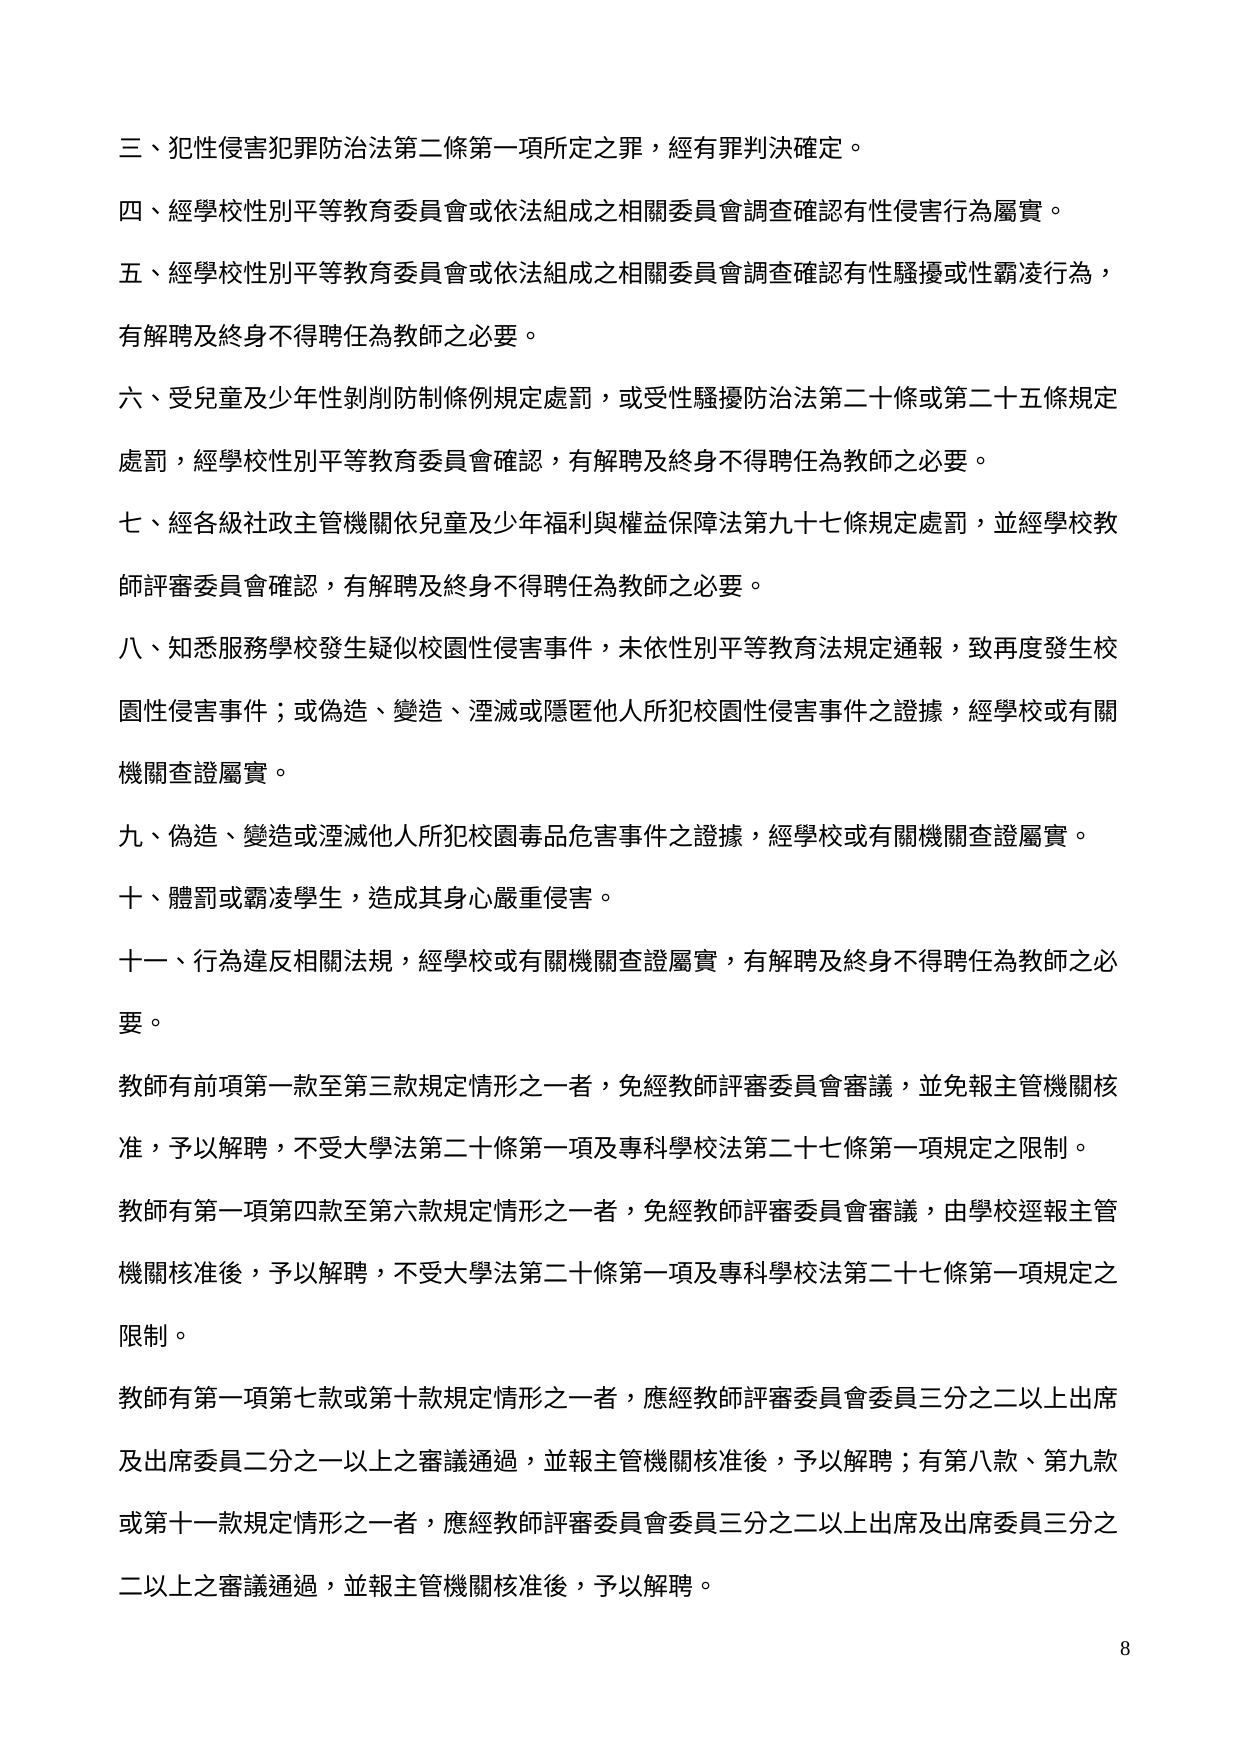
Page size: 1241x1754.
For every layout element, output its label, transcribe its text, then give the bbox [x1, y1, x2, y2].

text 三、犯性侵害犯罪防治法第二條第一項所定之罪，經有罪判決確定。 四、經學校性別平等教育委員會或依法組成之相關委員會調查確認有性侵害行為屬實。 五、經學校性別平等教育委員會或依法組成之相關委員會調查確認有性騷擾或性霸凌行為，有解聘及終身不得聘任為教師之必要。 六、受兒童及少年性剝削防制條例規定處罰，或受性騷擾防治法第二十條或第二十五條規定處罰，經學校性別平等教育委員會確認，有解聘及終身不得聘任為教師之必要。 七、經各級社政主管機關依兒童及少年福利與權益保障法第九十七條規定處罰，並經學校教師評審委員會確認，有解聘及終身不得聘任為教師之必要。 八、知悉服務學校發生疑似校園性侵害事件，未依性別平等教育法規定通報，致再度發生校園性侵害事件；或偽造、變造、湮滅或隱匿他人所犯校園性侵害事件之證據，經學校或有關機關查證屬實。 九、偽造、變造或湮滅他人所犯校園毒品危害事件之證據，經學校或有關機關查證屬實。 十、體罰或霸凌學生，造成其身心嚴重侵害。 十一、行為違反相關法規，經學校或有關機關查證屬實，有解聘及終身不得聘任為教師之必要。 教師有前項第一款至第三款規定情形之一者，免經教師評審委員會審議，並免報主管機關核准，予以解聘，不受大學法第二十條第一項及專科學校法第二十七條第一項規定之限制。 教師有第一項第四款至第六款規定情形之一者，免經教師評審委員會審議，由學校逕報主管機關核准後，予以解聘，不受大學法第二十條第一項及專科學校法第二十七條第一項規定之限制。 教師有第一項第七款或第十款規定情形之一者，應經教師評審委員會委員三分之二以上出席及出席委員二分之一以上之審議通過，並報主管機關核准後，予以解聘；有第八款、第九款或第十一款規定情形之一者，應經教師評審委員會委員三分之二以上出席及出席委員三分之二以上之審議通過，並報主管機關核准後，予以解聘。 [118, 105, 1122, 1605]
